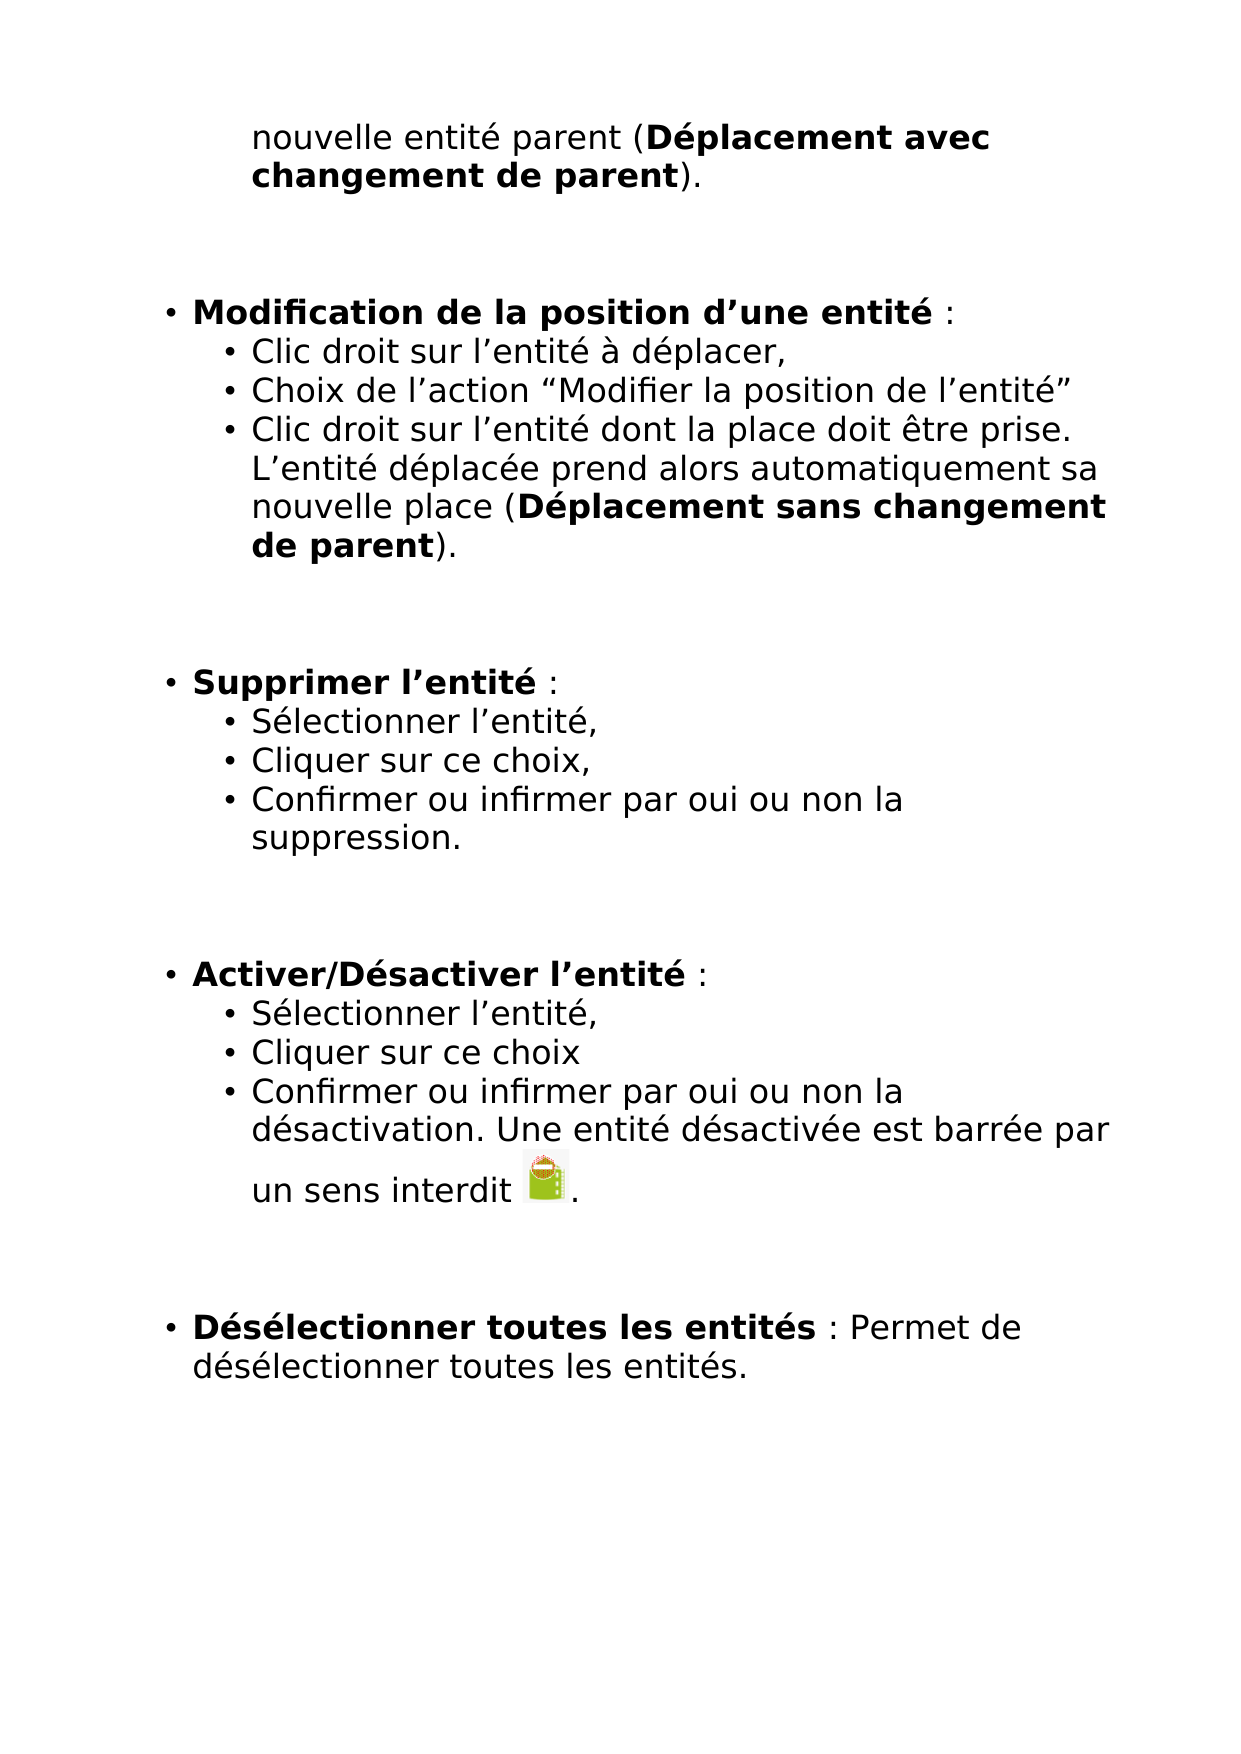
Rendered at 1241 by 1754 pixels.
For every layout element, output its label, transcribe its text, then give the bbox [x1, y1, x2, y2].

list Confirmer ou infirmer par oui ou non la suppression. [236, 780, 1122, 897]
list Clic droit sur l’entité dont la place doit être prise. L’entité déplacée prend alors automatiquement sa nouvelle place (Déplacement sans changement de parent). [236, 410, 1122, 604]
list Cliquer sur ce choix, [236, 741, 1122, 780]
list Supprimer l’entité : [177, 663, 1122, 702]
list Choix de l’action “Modifier la position de l’entité” [236, 371, 1122, 410]
list Modification de la position d’une entité : [177, 294, 1122, 332]
list Désélectionner toutes les entités : Permet de désélectionner toutes les entités. [177, 1308, 1122, 1386]
list Confirmer ou infirmer par oui ou non la désactivation. Une entité désactivée est barrée par un sens interdit . [236, 1072, 1122, 1249]
picture [522, 1149, 570, 1203]
list Clic droit sur l’entité à déplacer, [236, 332, 1122, 371]
list Sélectionner l’entité, [236, 994, 1122, 1033]
list nouvelle entité parent (Déplacement avec changement de parent). [236, 118, 1122, 235]
list Sélectionner l’entité, [236, 702, 1122, 741]
list Cliquer sur ce choix [236, 1033, 1122, 1072]
list Activer/Désactiver l’entité : [177, 956, 1122, 994]
